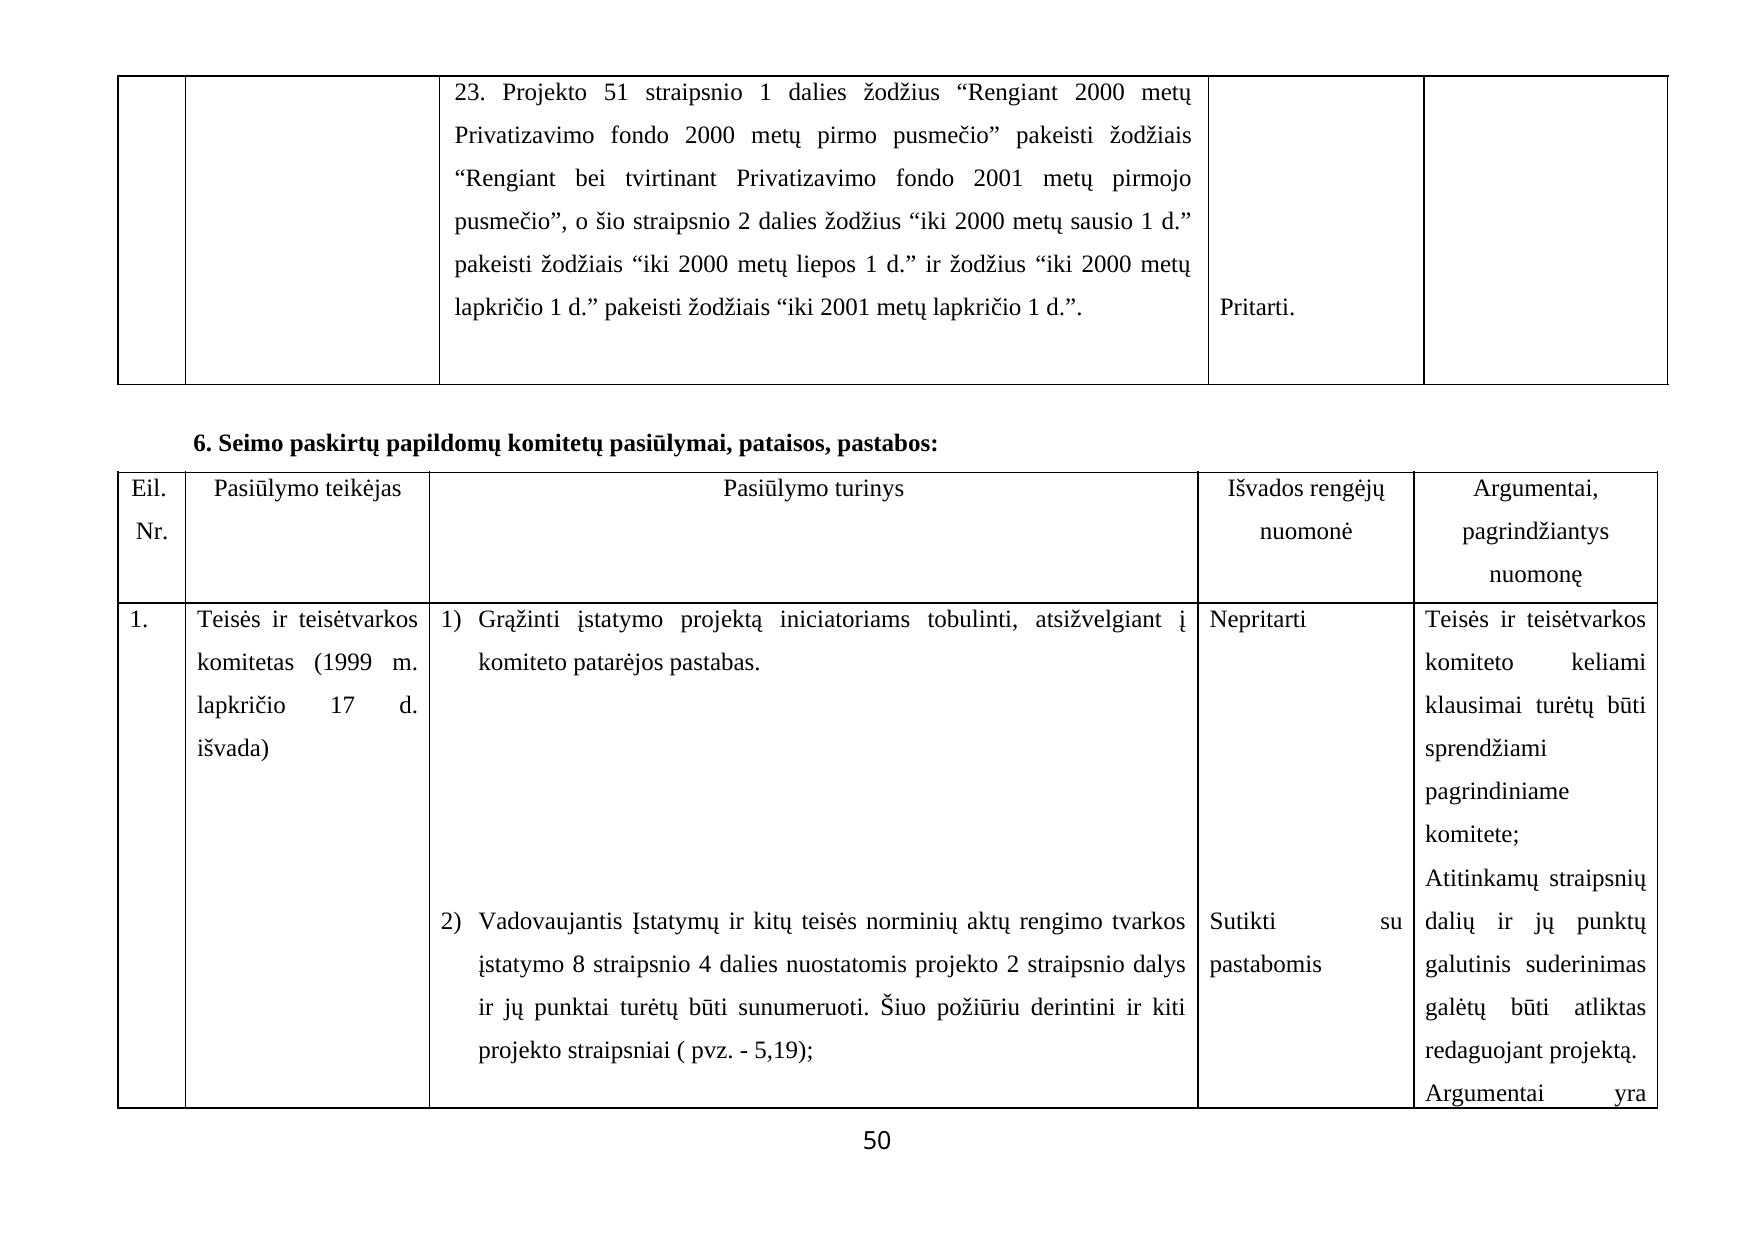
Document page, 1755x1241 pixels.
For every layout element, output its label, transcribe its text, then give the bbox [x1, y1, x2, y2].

table_cell [119, 77, 185, 384]
text 6. Seimo paskirtų papildomų komitetų pasiūlymai, pataisos, pastabos: [118, 428, 1636, 457]
table_header Eil. Nr. [119, 473, 185, 602]
table_cell [1425, 77, 1667, 384]
table_header Pasiūlymo turinys [430, 473, 1197, 602]
table_cell Pritarti. [1209, 77, 1423, 384]
table_cell Nepritarti Sutikti su pastabomis [1199, 604, 1413, 1107]
table_cell 1. [119, 604, 185, 1107]
table_cell Grąžinti įstatymo projektą iniciatoriams tobulinti, atsižvelgiant į komiteto patarėjos pastabas. Vadovaujantis Įstatymų ir kitų teisės norminių aktų rengimo tvarkos įstatymo 8 straipsnio 4 dalies nuostatomis projekto 2 straipsnio dalys ir jų punktai turėtų būti sunumeruoti. Šiuo požiūriu derintini ir kiti projekto straipsniai ( pvz. - 5,19); Projekto 2 straipsnyje apibrėžiant Centrinės kredito unijos sąvoką sakoma, jog tai yra “kooperatiniais pagrindais suorganizuota, <…> kredito įstaiga, veikianti kaip kooperatinė bendrovė”. Reikėtų tikslinti šios sąvokos apibrėžimą; Projekto 5 straipsnio 1 dalies 2 punkte nurodoma viena iš Centrinės kredito unijos funkcijų – “atstovauja kredito unijų interesams”. Čia matyt turėta mintyje kredito unijų - Centrinės kredito unijos narių interesų atstovavimas. Tuomet reikėtų tikslinti minėtą straipsnį; Projekto 5 straipsnio 1 dalies 19 punkte išdėstyta nuostata, jog Centrinė kredito unija be išvardintų funkcijų šiame straipsnyje, atlieka ir kitas funkcijas bei operacijas, kokias Centrinei kredito unijai paveda jos nariai. Nėra aišku, kokios tos kitos funkcijos. Projekto 9 straipsnyje nurodoma, jog Centrinės kredito unijos narės privalo laikytis unijos įstatų. Todėl Centrinės kredito unijos narės negalėtų duoti pavedimų, o Centrinė kredito unija vykdydama ir atlikdama funkcijas bei operacijas, veikti ne pagal LR Kredito unijų įstatymo, Centrinės kredito unijos įstatų nustatytą tvarką. Projekte numatoma Centrinės kredito unijos likvidavimo ir reorganizavimo galimybė. Tuo tarpu projekto IV skirsnyje aptartos tik steigimo ir likvidavimo sąlygos. Nenumatyta reorganizavimo procedūra; Reikėtų tikslinti projekto 15 straipsnio bei 20 straipsnio nuostatas, kur kalbama apie reikalavimus, keliamus Centrinės kredito unijos personalui. Nėra aišku kokie tie reikalavimai, juo labiau, kad minimas ir techninis pasirengimas. Ar tai personalo techninis pasirengimas, ar kaip 20 straipsnyje nurodyta “pakankamas techninis pasirengimas patikimai kredito įstaigos veiklai užtikrinti”; Projekto 2, 21, 28, 29, 30, 36 ir kt. straipsniuose vartojami skirtingi terminai “visuotinis susirinkimas”;“visuotinis narių susirinkimas”; “susirinkimas”; “atstovų visuotinis susirinkimas”. Reikėtų juos suvienodinti; Projekto 22 bei 27 straipsniuose reikėtų atsisakyti termino “politika” (visuotinio susirinkimo patvirtinta kredito unijų likvidumo palaikymo politika; paskolų palūkanų politika; Stabilizacijos fondo formavimo bei naudojimo politika). Pagal Lietuvių kalbos žodyną: “Politika – tai valstybės reikalų tvarkymo, valstybinės valdžios teorija ir praktika”; Reikėtų suderinti projekto 34,36 straipsnių nuostatas. 34 str.2 dalies 7 punkte nurodoma, jog “stabilizacijos fondo komisijos pavedimu, valdyba kontroliuoja, kad būtų laiku ir visiškai sumokėti kiekvienos kredito unijos įnašai į Stabilizacijos fondą”, o 36 str. 5 dalyje, jog “Stabilizacijos fondo komisija nustato kredito įnašų į Stabilizacijos fondą dydį, įmokėjimo tvarką ir sąlygas<…>”. Tuo tarpu 36 str. 6 dalyje teigiama,jog “Stabilizacijos fondo komisija kartu su Centrinės kredito unijos administracija kontroliuoja, kad būtų laiku ir visiškai sumokėti kiekvienos kredito unijos įnašai į Stabilizacijos fondą”; Derintinos projekto 34 straipsnio ir 39 straipsnio nuostatos. Vienur sakoma, jog “Valdyba Centrinės kredito unijos vardu sudaro darbo sutartis su samdomais darbuotojais”, kitur, jog “Centrinės kredito unijos administracijos vadovas sudaro darbo sutartis su kitais Centrinės kredito unijos darbuotojais”; Projekto 41 straipsnio 2 dalis yra perteklinė, kadangi apie Centrinės kredito unijos minimalų pagrindinį kapitalą kalbama projekto 11 straipsnyje; Būtų logiška, jeigu Centrinė kredito unija vykdytų kredito unijų, esančių Centrinės kredito unijos narėmis veiklos priežiūrą. Todėl projekto 47 straipsnio pavadinime prieš žodį “kredito” reikėtų įrašyti žodžius “jos narių-“; Projekto 50 straipsnis yra perteklinis, nes apie teisės aktus, reglamentuojančius atsakomybę už Centrinei kredito unijai padarytus nuostolius bei apie subjektus, kuriems taikoma atsakomybė yra kalbama projekto 37 straipsnyje; Projekte nėra aptarta Centrinės kredito unijos nario teisė išstoti iš šios kredito įstaigos bei išstojimo tvarka; Vargu ar reikėtų įstatymu įtvirtinti pasiūlymus Vyriausybei, kaip tai padaryta projekto 51 straipsnyje. [430, 604, 1197, 1107]
table_cell [186, 77, 439, 384]
table_cell Teisės ir teisėtvarkos komitetas (1999 m. lapkričio 17 d. išvada) [186, 604, 429, 1107]
table_cell Teisės ir teisėtvarkos komiteto keliami klausimai turėtų būti sprendžiami pagrindiniame komitete; Atitinkamų straipsnių dalių ir jų punktų galutinis suderinimas galėtų būti atliktas redaguojant projektą. Argumentai yra [1415, 604, 1657, 1107]
table_header Išvados rengėjų nuomonė [1199, 473, 1413, 602]
table_cell 23. Projekto 51 straipsnio 1 dalies žodžius “Rengiant 2000 metų Privatizavimo fondo 2000 metų pirmo pusmečio” pakeisti žodžiais “Rengiant bei tvirtinant Privatizavimo fondo 2001 metų pirmojo pusmečio”, o šio straipsnio 2 dalies žodžius “iki 2000 metų sausio 1 d.” pakeisti žodžiais “iki 2000 metų liepos 1 d.” ir žodžius “iki 2000 metų lapkričio 1 d.” pakeisti žodžiais “iki 2001 metų lapkričio 1 d.”. [440, 77, 1208, 384]
table_header Pasiūlymo teikėjas [186, 473, 429, 602]
table_header Argumentai, pagrindžiantys nuomonę [1415, 473, 1657, 602]
